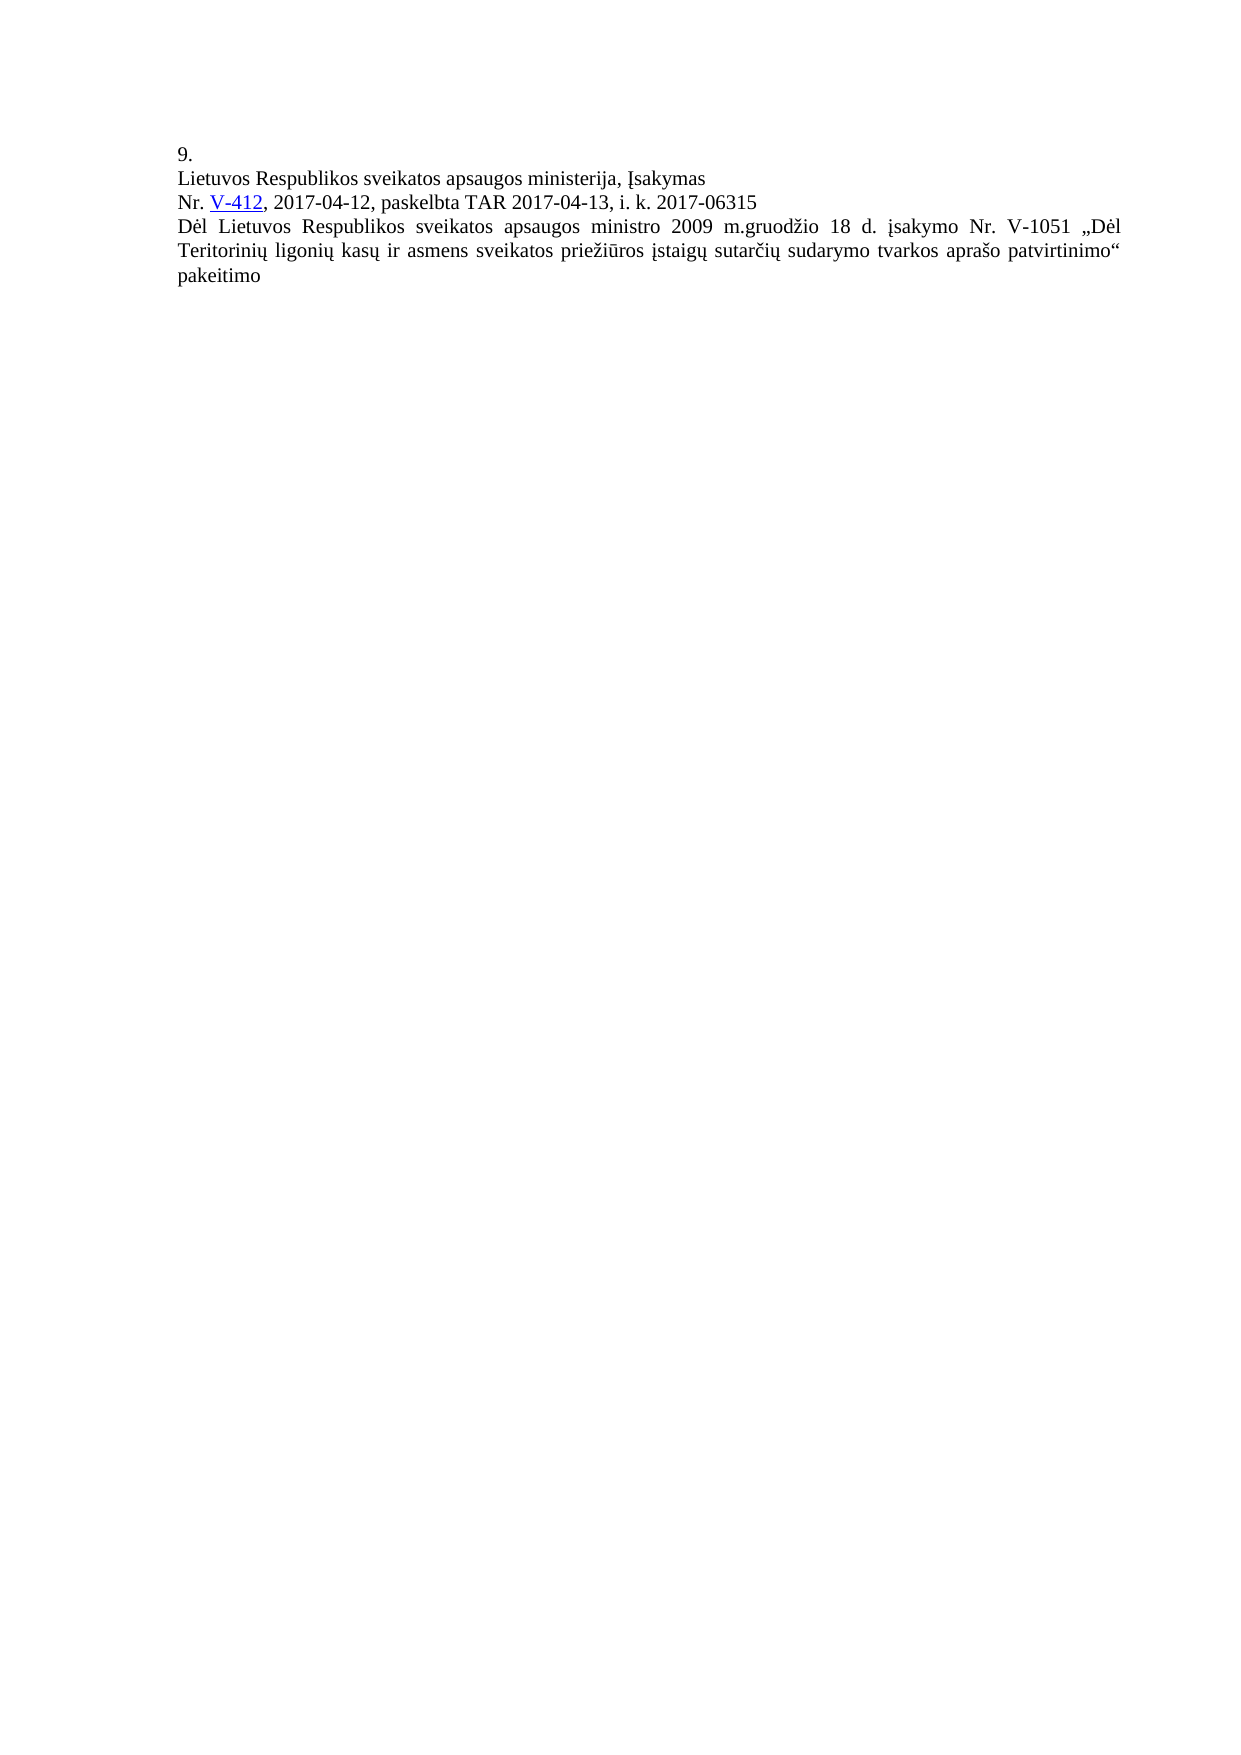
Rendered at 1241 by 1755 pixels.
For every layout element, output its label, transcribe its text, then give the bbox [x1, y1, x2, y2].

text Nr. V-412, 2017-04-12, paskelbta TAR 2017-04-13, i. k. 2017-06315 [177, 190, 1122, 214]
text 9. [177, 142, 1122, 166]
text Dėl Lietuvos Respublikos sveikatos apsaugos ministro 2009 m.gruodžio 18 d. įsakymo Nr. V-1051 „Dėl Teritorinių ligonių kasų ir asmens sveikatos priežiūros įstaigų sutarčių sudarymo tvarkos aprašo patvirtinimo“ pakeitimo [177, 214, 1122, 287]
text Lietuvos Respublikos sveikatos apsaugos ministerija, Įsakymas [177, 166, 1122, 190]
